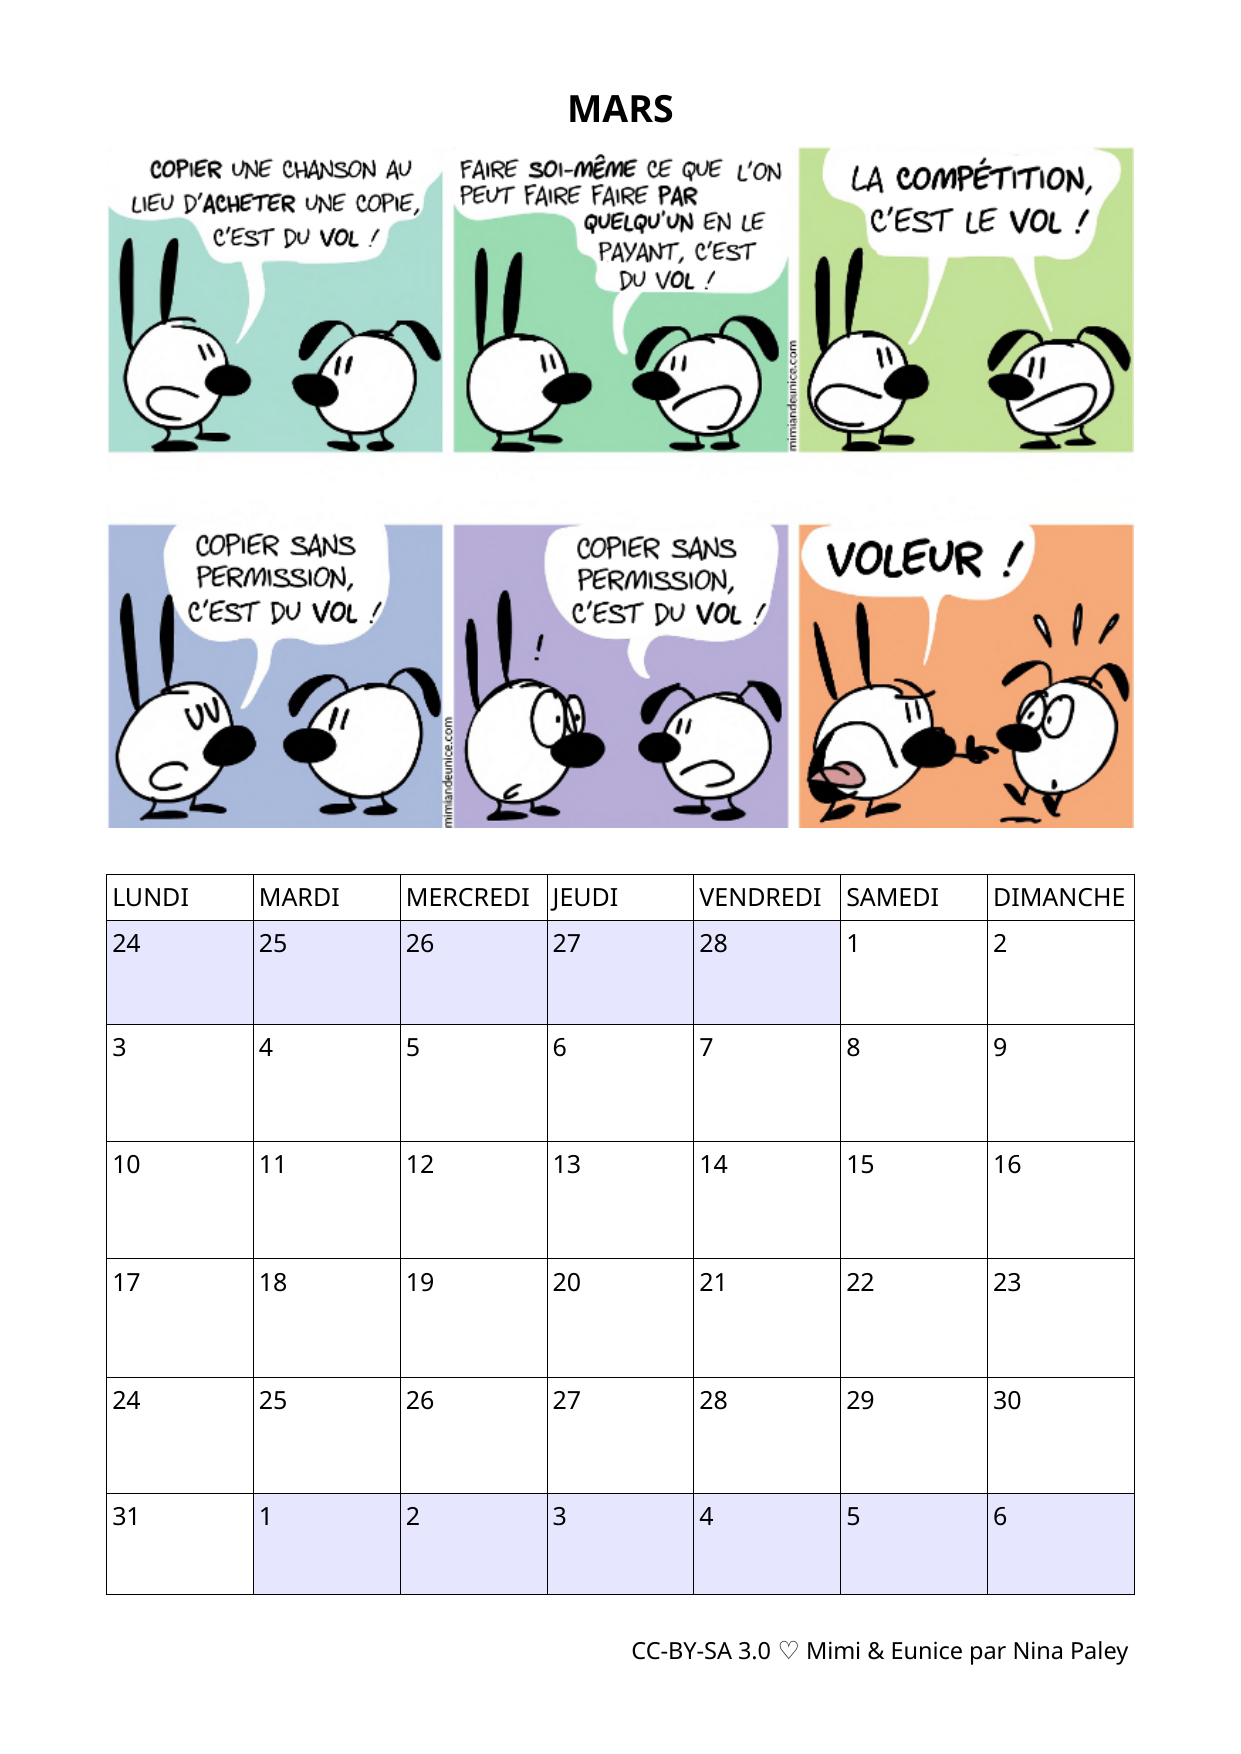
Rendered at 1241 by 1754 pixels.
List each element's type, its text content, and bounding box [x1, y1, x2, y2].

table_header MARDI [254, 875, 400, 920]
table_header JEUDI [548, 875, 693, 920]
table_cell 4 [694, 1494, 840, 1594]
table_cell 5 [401, 1025, 547, 1141]
table_header LUNDI [107, 875, 253, 920]
table_cell 15 [841, 1142, 987, 1258]
table_cell 22 [841, 1259, 987, 1377]
table_cell 10 [107, 1142, 253, 1258]
table_cell 26 [401, 1378, 547, 1493]
table_cell 24 [107, 1378, 253, 1493]
table_cell 16 [988, 1142, 1134, 1258]
table_cell 2 [401, 1494, 547, 1594]
table_cell 29 [841, 1378, 987, 1493]
table_cell 11 [254, 1142, 400, 1258]
table_cell 25 [254, 921, 400, 1024]
table_cell 9 [988, 1025, 1134, 1141]
table_cell 1 [841, 921, 987, 1024]
table_cell 6 [548, 1025, 693, 1141]
table_header MERCREDI [401, 875, 547, 920]
table_cell 28 [694, 921, 840, 1024]
table_cell 14 [694, 1142, 840, 1258]
picture [106, 146, 1134, 828]
table_cell 13 [548, 1142, 693, 1258]
table_cell 6 [988, 1494, 1134, 1594]
table_header VENDREDI [694, 875, 840, 920]
table_cell 5 [841, 1494, 987, 1594]
table_cell 24 [107, 921, 253, 1024]
table_cell 30 [988, 1378, 1134, 1493]
table_cell 1 [254, 1494, 400, 1594]
table_cell 4 [254, 1025, 400, 1141]
table_cell 17 [107, 1259, 253, 1377]
table_cell 25 [254, 1378, 400, 1493]
table_cell 26 [401, 921, 547, 1024]
table_cell 2 [988, 921, 1134, 1024]
table_cell 28 [694, 1378, 840, 1493]
table_cell 31 [107, 1494, 253, 1594]
title MARS [106, 83, 1134, 134]
table_cell 23 [988, 1259, 1134, 1377]
table_cell 3 [548, 1494, 693, 1594]
table_cell 12 [401, 1142, 547, 1258]
table_cell 8 [841, 1025, 987, 1141]
table_cell 3 [107, 1025, 253, 1141]
table_cell 21 [694, 1259, 840, 1377]
table_cell 18 [254, 1259, 400, 1377]
table_cell 19 [401, 1259, 547, 1377]
table_cell 20 [548, 1259, 693, 1377]
table_cell 27 [548, 1378, 693, 1493]
table_cell 7 [694, 1025, 840, 1141]
table_header DIMANCHE [988, 875, 1134, 920]
table_header SAMEDI [841, 875, 987, 920]
table_cell 27 [548, 921, 693, 1024]
